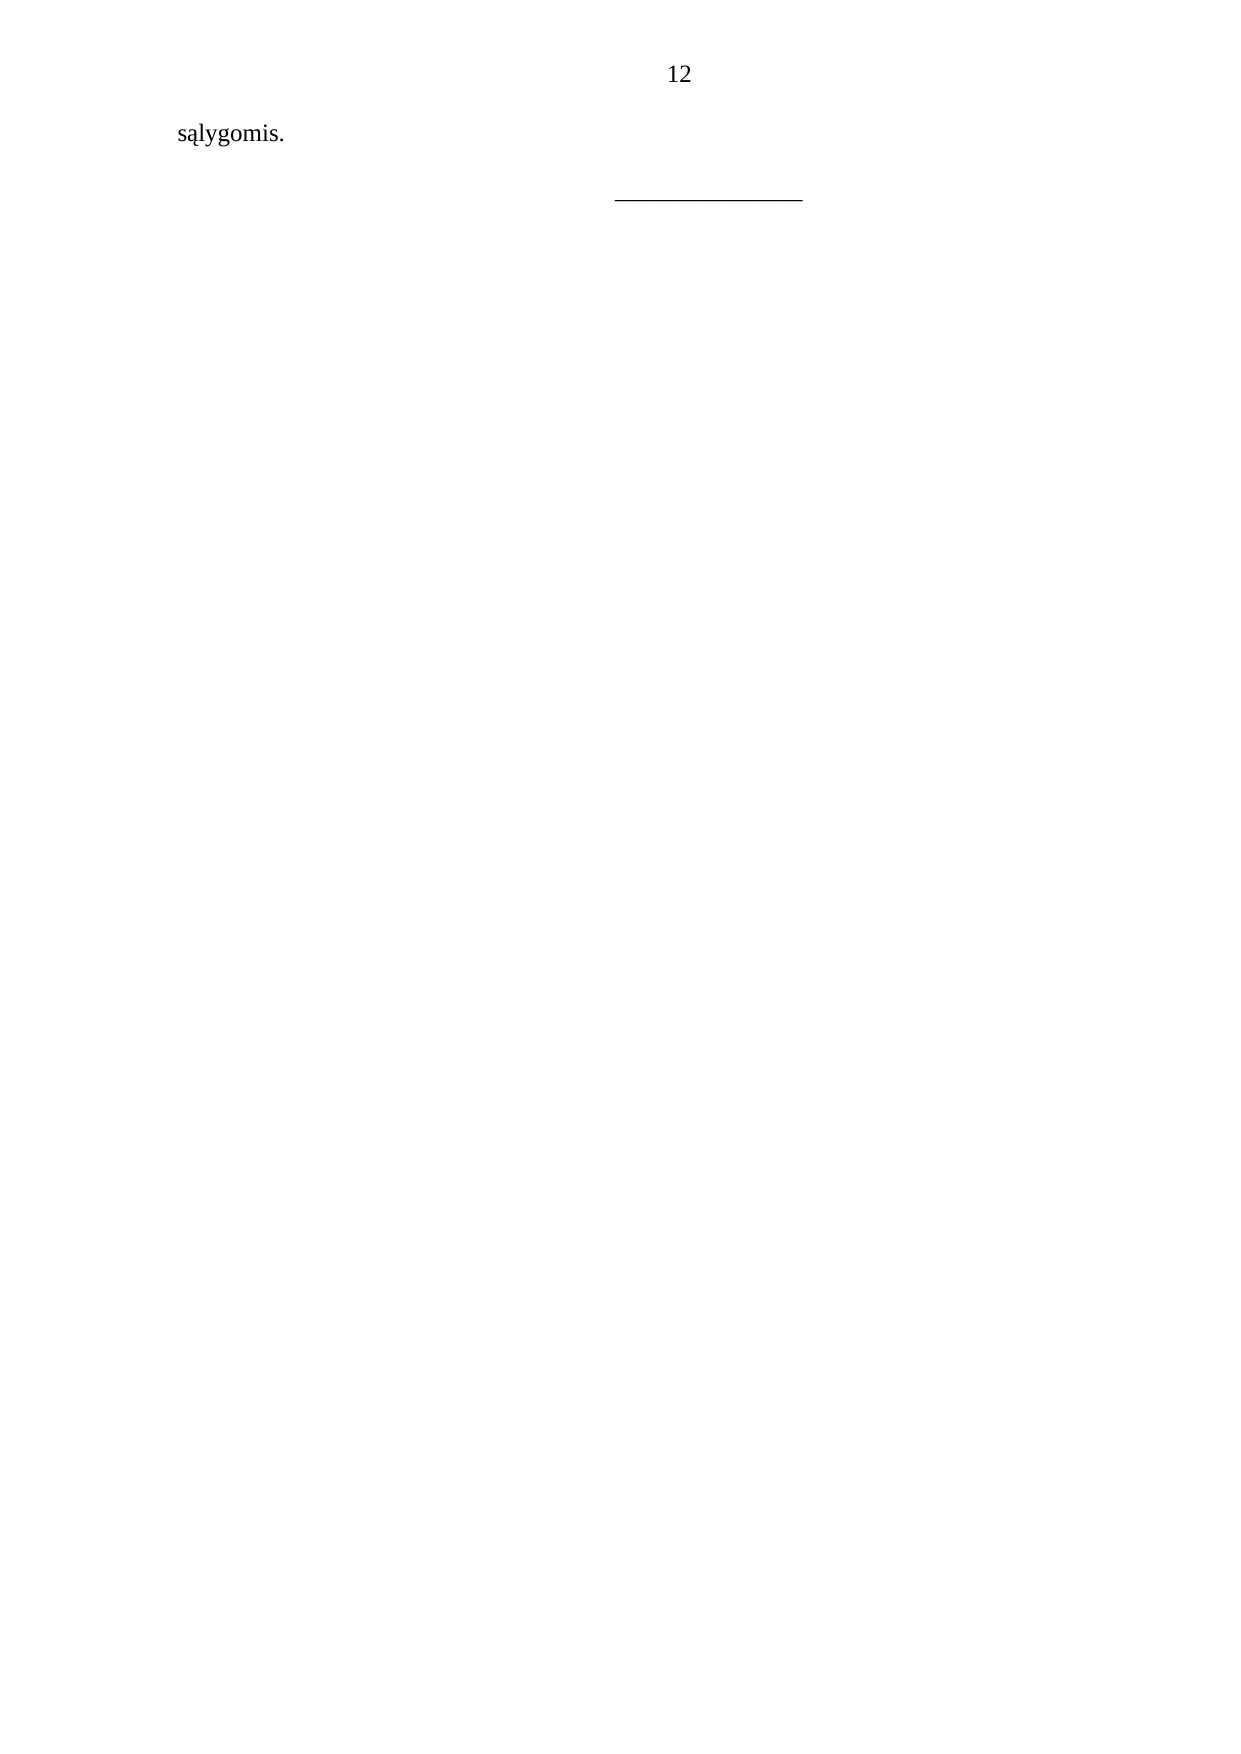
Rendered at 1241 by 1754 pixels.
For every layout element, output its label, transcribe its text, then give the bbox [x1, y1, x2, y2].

text sąlygomis. [177, 118, 1181, 147]
text _______________ [177, 176, 1181, 204]
